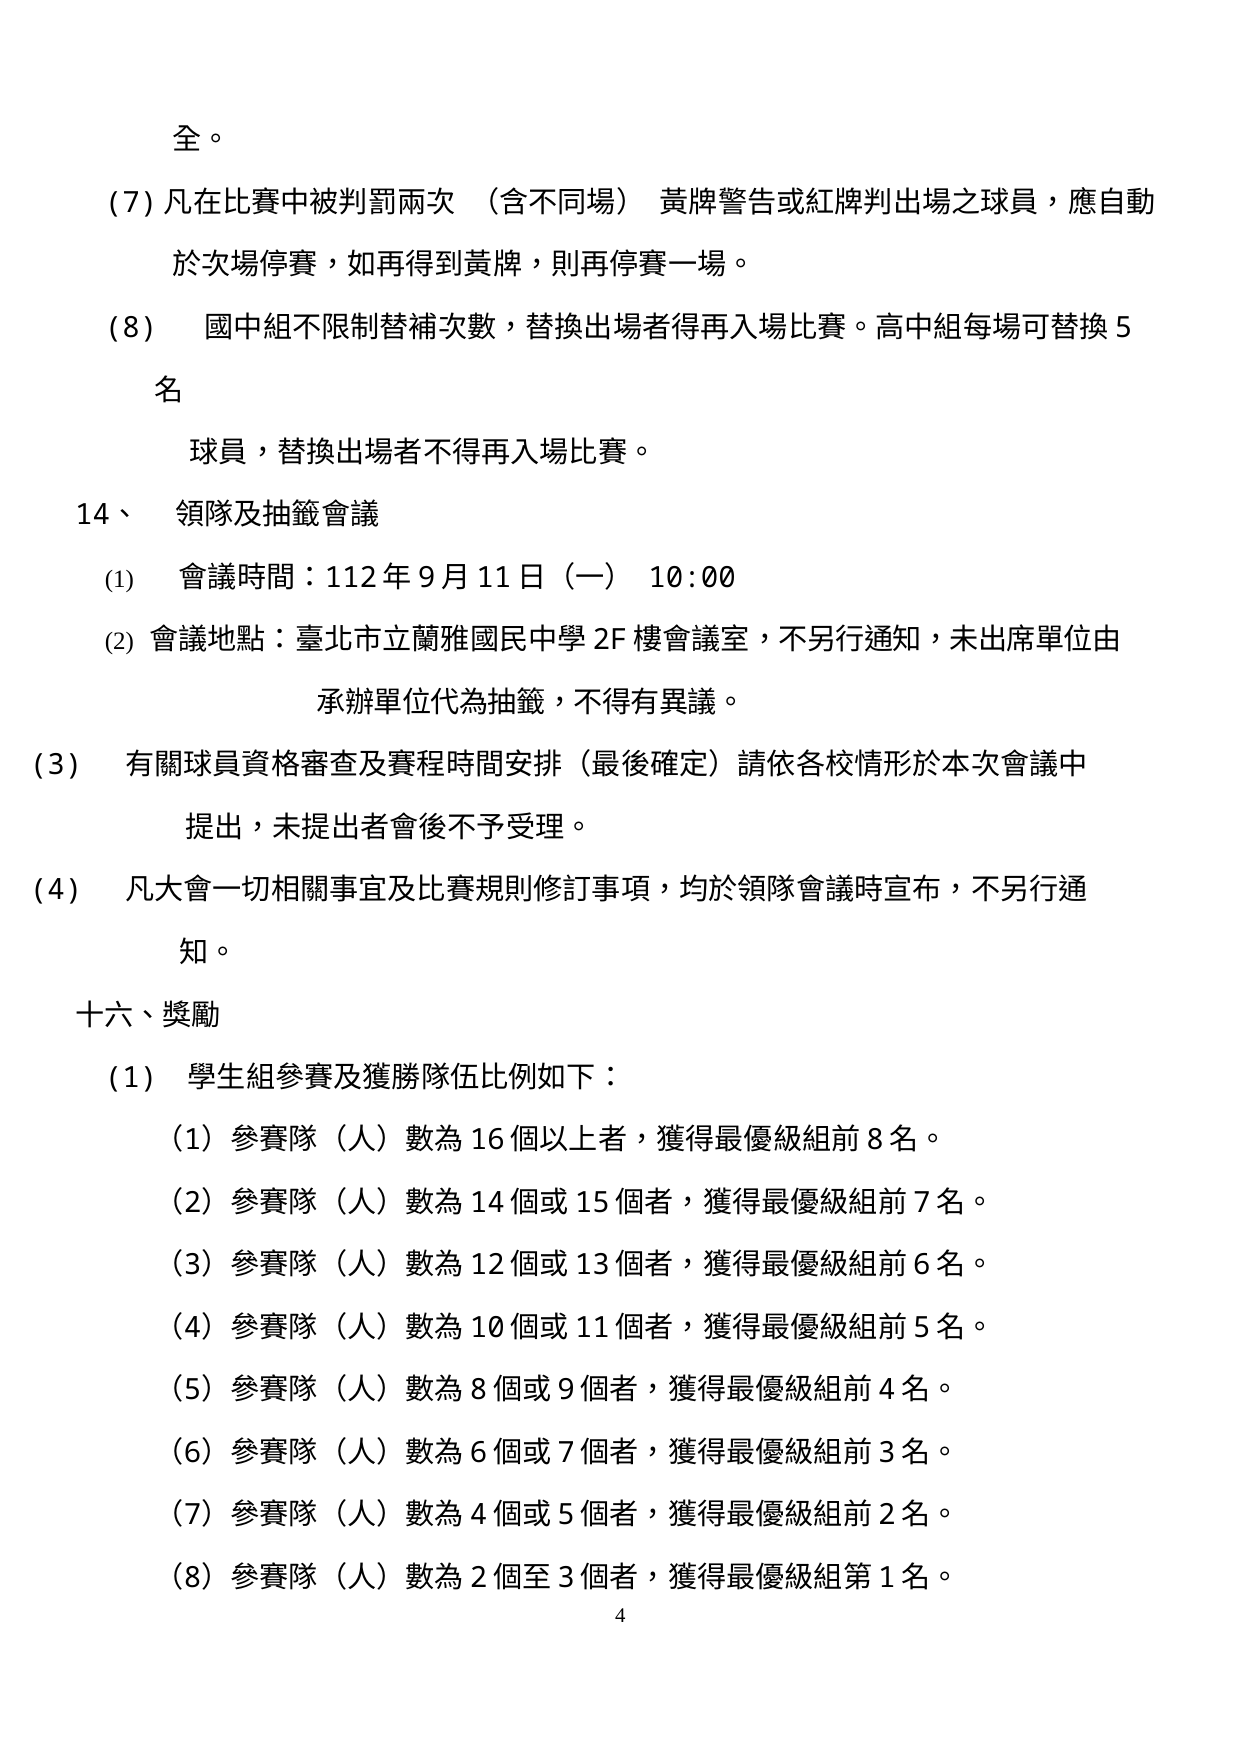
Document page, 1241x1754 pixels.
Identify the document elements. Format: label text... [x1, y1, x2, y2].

text 提出，未提出者會後不予受理。 [150, 783, 1154, 846]
list 會議地點：臺北市立蘭雅國民中學2F樓會議室，不另行通知，未出席單位由 [104, 596, 1154, 658]
text （4）參賽隊（人）數為10個或11個者，獲得最優級組前5名。 [154, 1283, 1165, 1346]
list 領隊及抽籤會議 [75, 471, 1154, 533]
text （1）參賽隊（人）數為16個以上者，獲得最優級組前8名。 [154, 1096, 1165, 1158]
list 國中組不限制替補次數，替換出場者得再入場比賽。高中組每場可替換5名 [104, 283, 1165, 408]
text 十六、獎勵 [75, 971, 1154, 1033]
text （6）參賽隊（人）數為6個或7個者，獲得最優級組前3名。 [154, 1408, 1165, 1471]
text （8）參賽隊（人）數為2個至3個者，獲得最優級組第1名。 [154, 1533, 1165, 1596]
text （5）參賽隊（人）數為8個或9個者，獲得最優級組前4名。 [154, 1346, 1165, 1408]
text （3）參賽隊（人）數為12個或13個者，獲得最優級組前6名。 [154, 1221, 1165, 1283]
text 全。 [154, 96, 1165, 158]
text （2）參賽隊（人）數為14個或15個者，獲得最優級組前7名。 [154, 1158, 1165, 1221]
list 凡大會一切相關事宜及比賽規則修訂事項，均於領隊會議時宣布，不另行通 [29, 846, 1154, 908]
text 承辦單位代為抽籤，不得有異議。 [149, 658, 1154, 721]
text 於次場停賽，如再得到黃牌，則再停賽一場。 [154, 221, 1165, 283]
list 有關球員資格審查及賽程時間安排（最後確定）請依各校情形於本次會議中 [29, 721, 1154, 783]
text 球員，替換出場者不得再入場比賽。 [154, 408, 1165, 471]
list 學生組參賽及獲勝隊伍比例如下： [104, 1033, 1165, 1096]
list 凡在比賽中被判罰兩次 （含不同場） 黃牌警告或紅牌判出場之球員，應自動 [104, 158, 1165, 221]
text 知。 [150, 908, 1154, 971]
text （7）參賽隊（人）數為4個或5個者，獲得最優級組前2名。 [154, 1471, 1165, 1533]
list 會議時間：112年9月11日（一） 10:00 [104, 533, 1154, 596]
